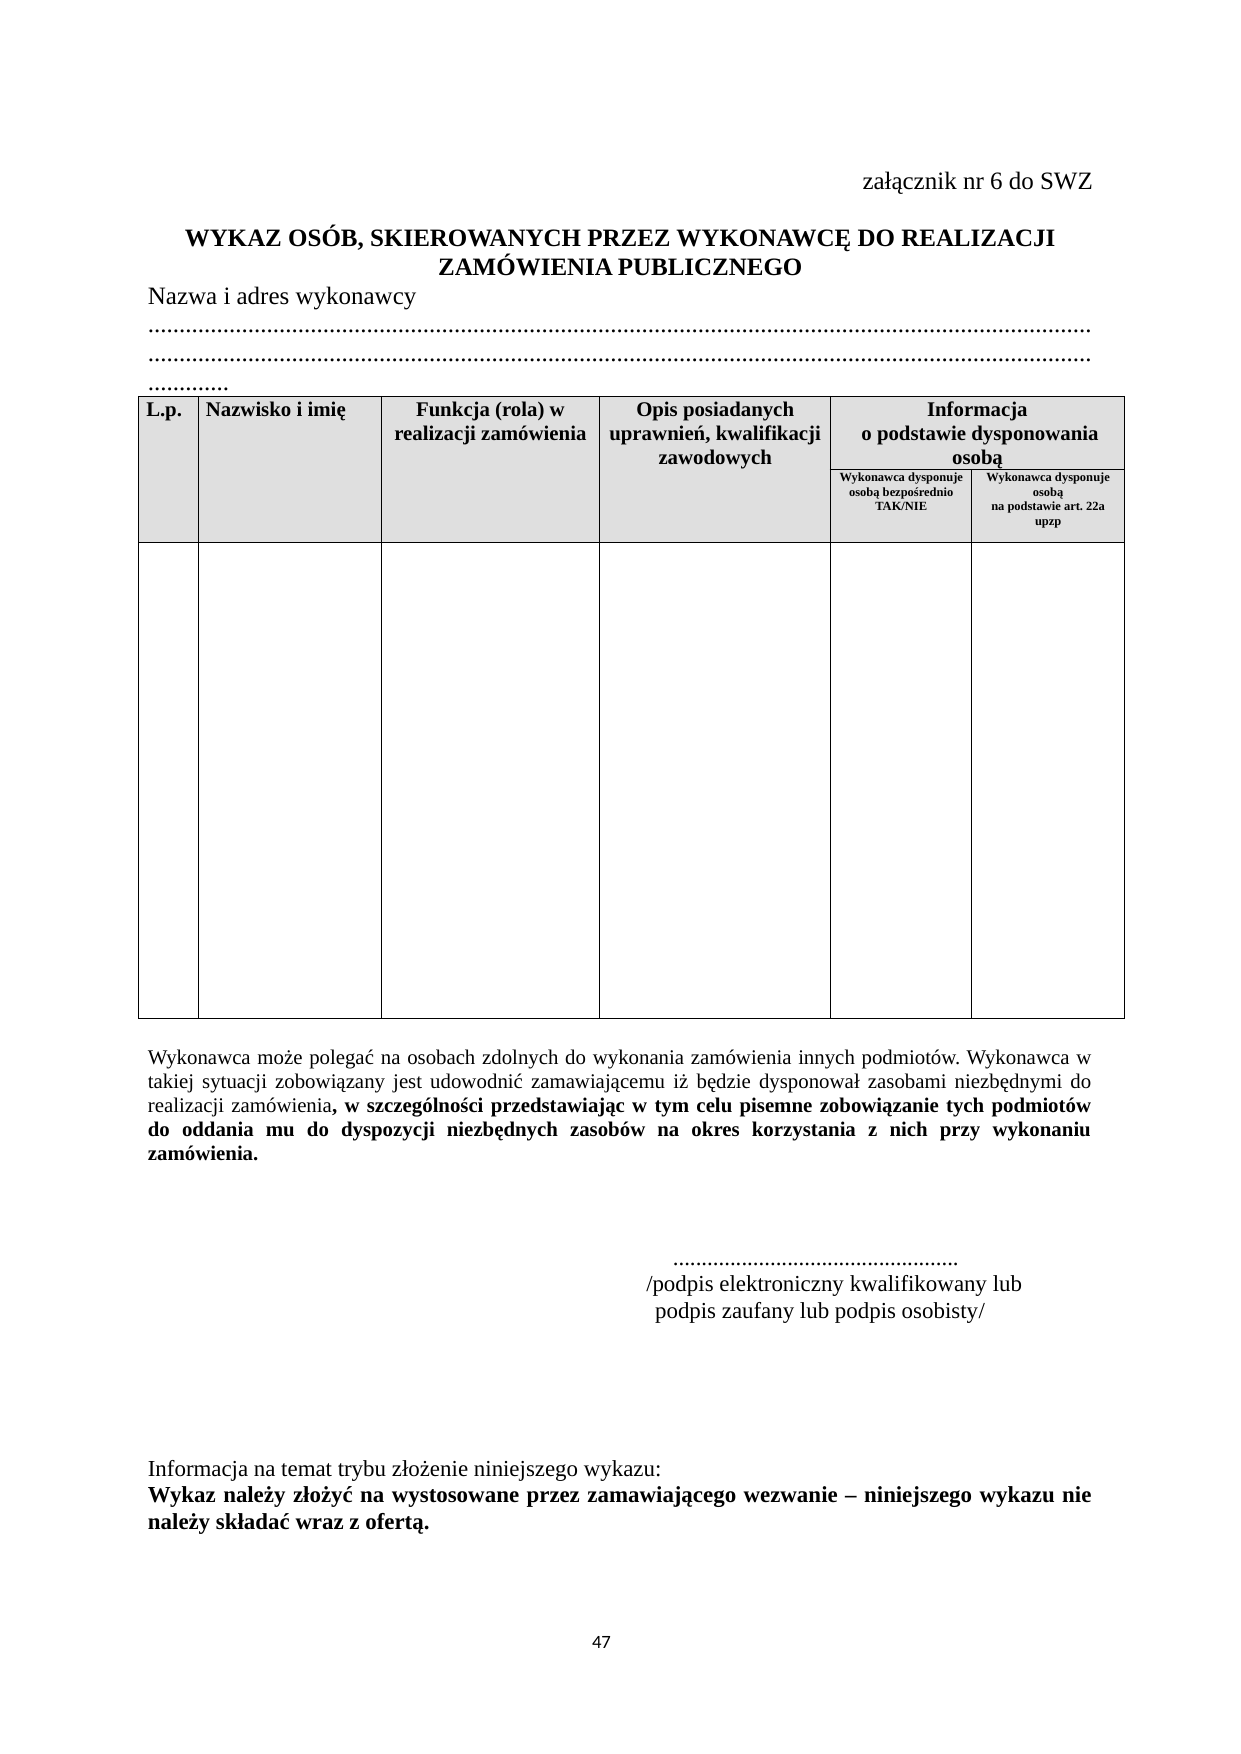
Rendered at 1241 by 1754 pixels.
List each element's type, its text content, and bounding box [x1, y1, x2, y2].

text ....................................................................................................................................................... [148, 338, 1093, 367]
text ....................................................................................................................................................... [148, 309, 1093, 338]
table_cell [382, 543, 599, 1017]
text /podpis elektroniczny kwalifikowany lub [148, 1271, 1093, 1297]
text podpis zaufany lub podpis osobisty/ [148, 1297, 1093, 1323]
table_header L.p. [139, 397, 198, 542]
text ............. [148, 367, 1093, 396]
table_header Opis posiadanych uprawnień, kwalifikacji zawodowych [600, 397, 830, 542]
table_cell Wykonawca dysponuje osobą na podstawie art. 22a upzp [972, 470, 1124, 542]
text Nazwa i adres wykonawcy [148, 281, 1093, 309]
table_cell [600, 543, 830, 1017]
table_cell [831, 543, 971, 1017]
text WYKAZ OSÓB, SKIEROWANYCH PRZEZ WYKONAWCĘ DO REALIZACJI ZAMÓWIENIA PUBLICZNEGO [148, 223, 1093, 281]
table_cell [972, 543, 1124, 1017]
table_cell [199, 543, 381, 1017]
table_cell Wykonawca dysponuje osobą bezpośrednio TAK/NIE [831, 470, 971, 542]
table_header Nazwisko i imię [199, 397, 381, 542]
table_cell [139, 543, 198, 1017]
table_header Informacja o podstawie dysponowania osobą [831, 397, 1124, 469]
text .................................................. [148, 1244, 1093, 1271]
table_header Funkcja (rola) w realizacji zamówienia [382, 397, 599, 542]
text Wykaz należy złożyć na wystosowane przez zamawiającego wezwanie – niniejszego wykazu nie należy składać wraz z ofertą. [148, 1481, 1093, 1534]
text załącznik nr 6 do SWZ [811, 166, 1093, 194]
text Wykonawca może polegać na osobach zdolnych do wykonania zamówienia innych podmiotów. Wykonawca w takiej sytuacji zobowiązany jest udowodnić zamawiającemu iż będzie dysponował zasobami niezbędnymi do realizacji zamówienia, w szczególności przedstawiając w tym celu pisemne zobowiązanie tych podmiotów do oddania mu do dyspozycji niezbędnych zasobów na okres korzystania z nich przy wykonaniu zamówienia. [148, 1045, 1093, 1165]
text Informacja na temat trybu złożenie niniejszego wykazu: [148, 1455, 1093, 1481]
